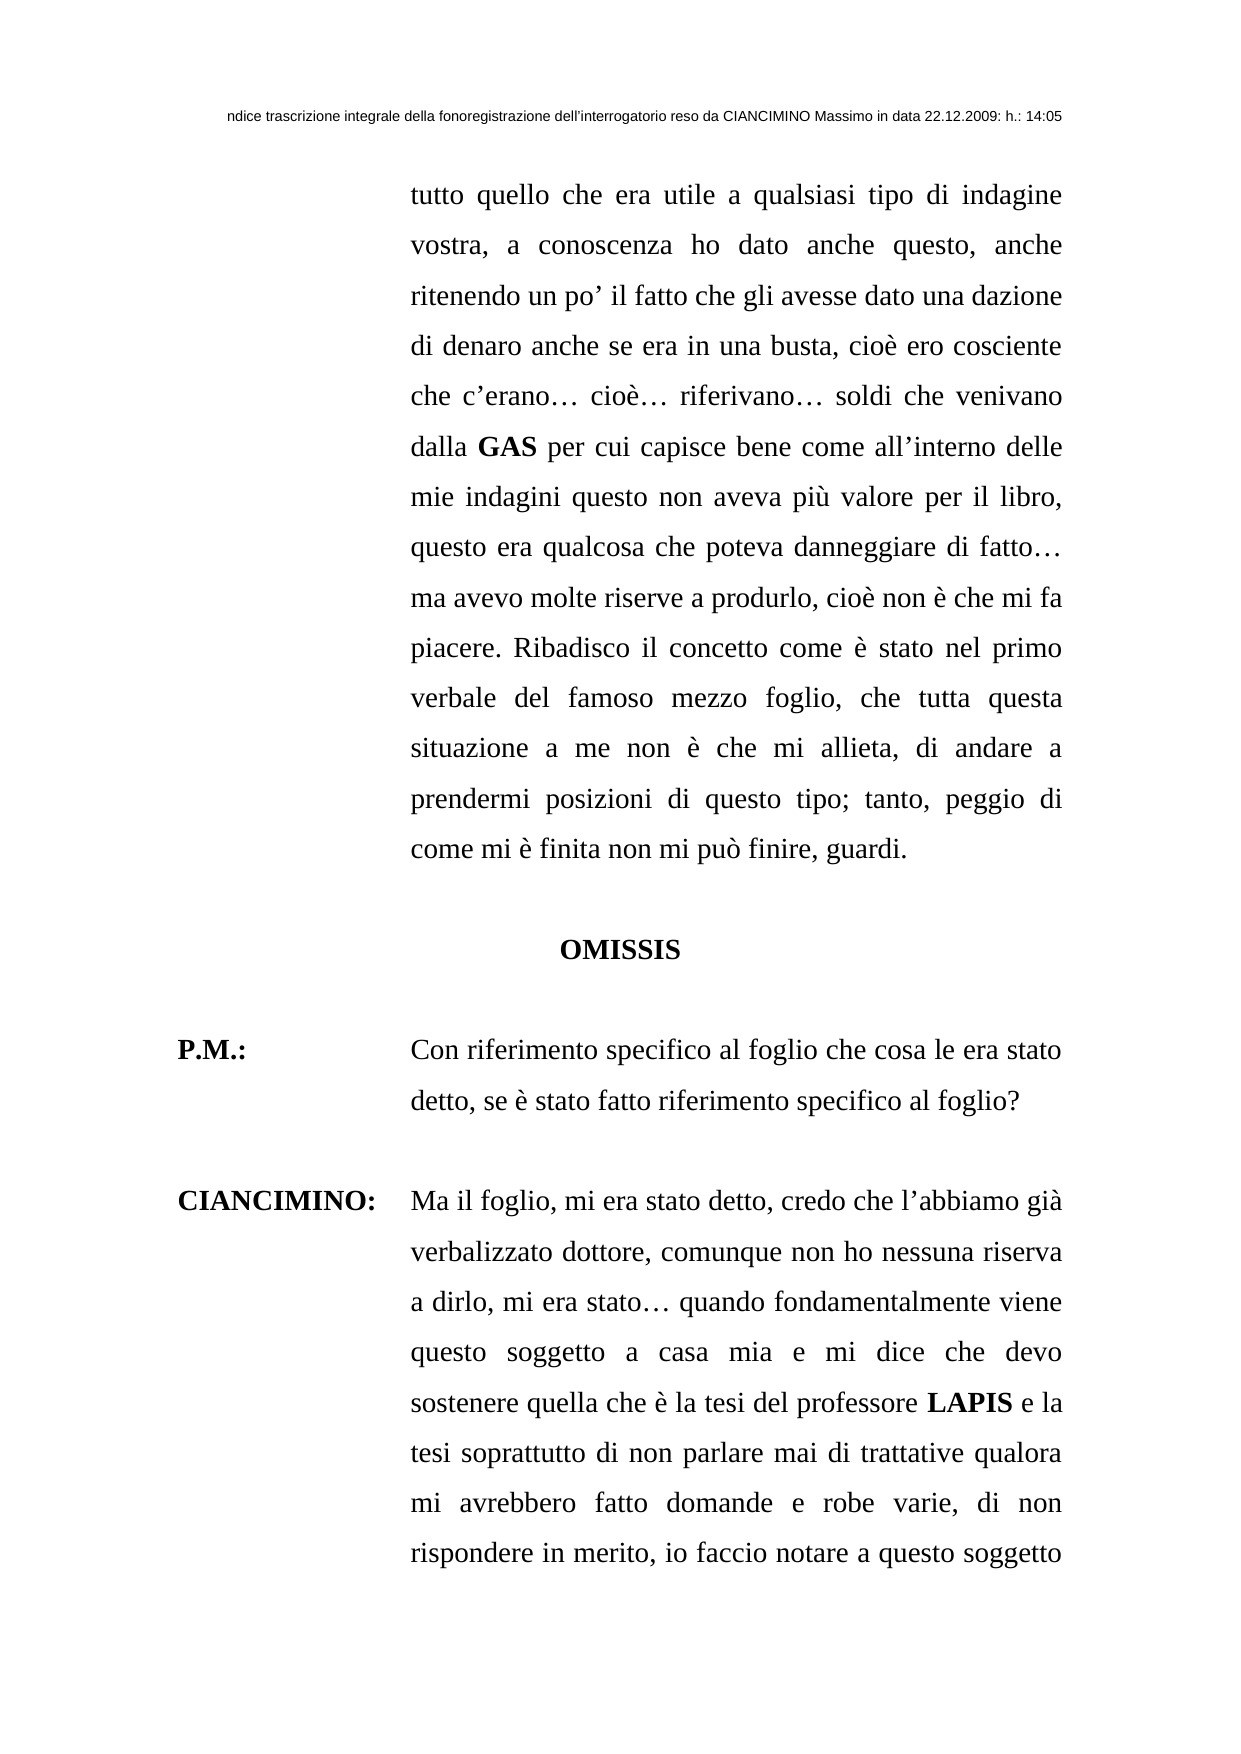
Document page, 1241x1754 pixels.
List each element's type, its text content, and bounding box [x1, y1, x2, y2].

text P.M.: Con riferimento specifico al foglio che cosa le era stato detto, se è stato fatto riferimento specifico al foglio? [177, 1032, 1063, 1116]
text OMISSIS [177, 932, 1063, 965]
text CIANCIMINO: Ma il foglio, mi era stato detto, credo che l’abbiamo già verbalizzato dottore, comunque non ho nessuna riserva a dirlo, mi era stato… quando fondamentalmente viene questo soggetto a casa mia e mi dice che devo sostenere quella che è la tesi del professore LAPIS e la tesi soprattutto di non parlare mai di trattative qualora mi avrebbero fatto domande e robe varie, di non rispondere in merito, io faccio notare a questo soggetto [177, 1183, 1063, 1569]
text tutto quello che era utile a qualsiasi tipo di indagine vostra, a conoscenza ho dato anche questo, anche ritenendo un po’ il fatto che gli avesse dato una dazione di denaro anche se era in una busta, cioè ero cosciente che c’erano… cioè… riferivano… soldi che venivano dalla GAS per cui capisce bene come all’interno delle mie indagini questo non aveva più valore per il libro, questo era qualcosa che poteva danneggiare di fatto… ma avevo molte riserve a produrlo, cioè non è che mi fa piacere. Ribadisco il concetto come è stato nel primo verbale del famoso mezzo foglio, che tutta questa situazione a me non è che mi allieta, di andare a prendermi posizioni di questo tipo; tanto, peggio di come mi è finita non mi può finire, guardi. [177, 177, 1063, 865]
